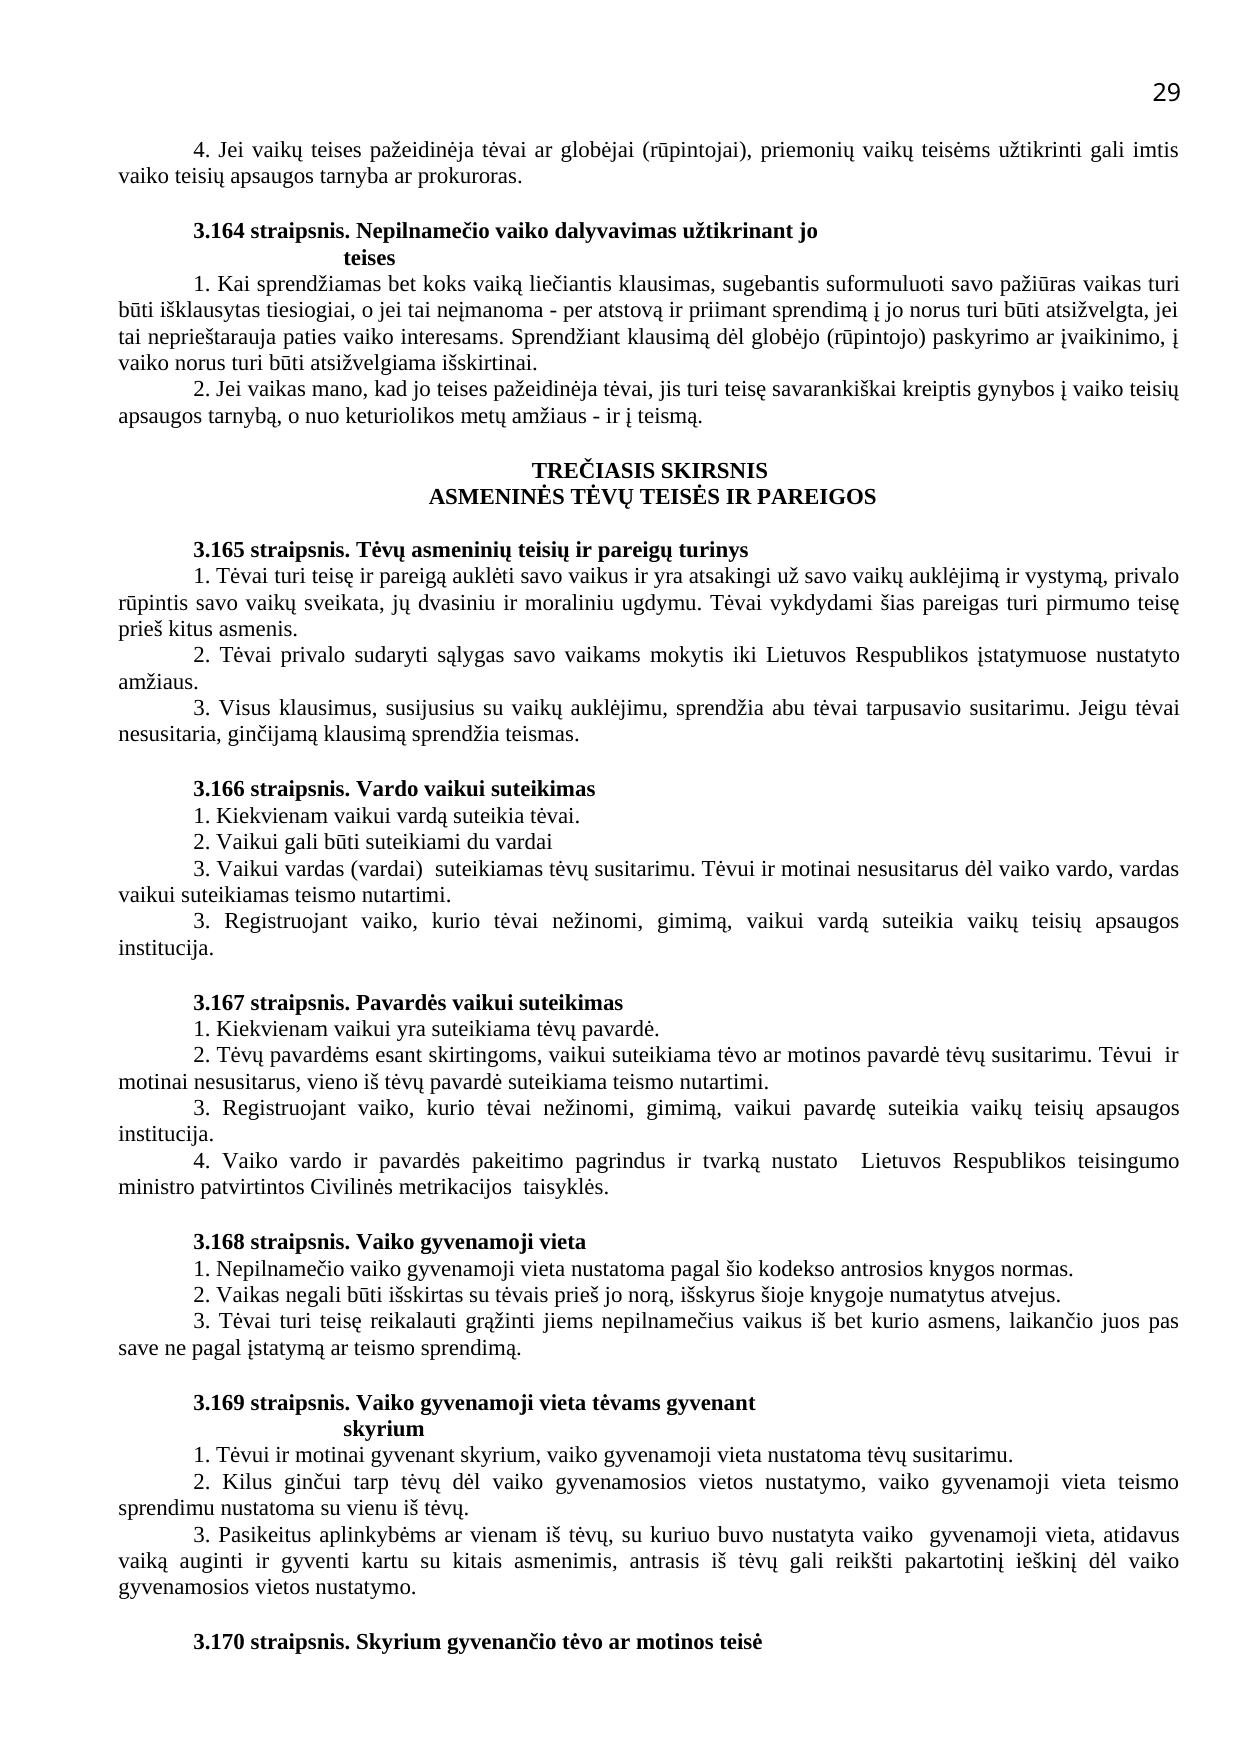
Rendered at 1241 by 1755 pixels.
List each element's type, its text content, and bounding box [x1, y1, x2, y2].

text 3. Tėvai turi teisę reikalauti grąžinti jiems nepilnamečius vaikus iš bet kurio asmens, laikančio juos pas save ne pagal įstatymą ar teismo sprendimą. [118, 1307, 1181, 1360]
text 3.166 straipsnis. Vardo vaikui suteikimas [118, 776, 1181, 802]
text 1. Tėvui ir motinai gyvenant skyrium, vaiko gyvenamoji vieta nustatoma tėvų susitarimu. [118, 1442, 1181, 1468]
text 3.168 straipsnis. Vaiko gyvenamoji vieta [118, 1228, 1181, 1255]
text 3. Registruojant vaiko, kurio tėvai nežinomi, gimimą, vaikui vardą suteikia vaikų teisių apsaugos institucija. [118, 907, 1181, 960]
text skyrium [268, 1415, 1181, 1442]
text 2. Vaikui gali būti suteikiami du vardai [193, 828, 1181, 854]
text 3.170 straipsnis. Skyrium gyvenančio tėvo ar motinos teisė [118, 1628, 1181, 1655]
text 2. Kilus ginčui tarp tėvų dėl vaiko gyvenamosios vietos nustatymo, vaiko gyvenamoji vieta teismo sprendimu nustatoma su vienu iš tėvų. [118, 1468, 1181, 1521]
text 1. Tėvai turi teisę ir pareigą auklėti savo vaikus ir yra atsakingi už savo vaikų auklėjimą ir vystymą, privalo rūpintis savo vaikų sveikata, jų dvasiniu ir moraliniu ugdymu. Tėvai vykdydami šias pareigas turi pirmumo teisę prieš kitus asmenis. [118, 562, 1181, 641]
text teises [268, 244, 1181, 270]
text 2. Tėvai privalo sudaryti sąlygas savo vaikams mokytis iki Lietuvos Respublikos įstatymuose nustatyto amžiaus. [118, 641, 1181, 694]
text 3. Registruojant vaiko, kurio tėvai nežinomi, gimimą, vaikui pavardę suteikia vaikų teisių apsaugos institucija. [118, 1094, 1181, 1147]
text 1. Kiekvienam vaikui vardą suteikia tėvai. [118, 802, 1181, 828]
text 2. Vaikas negali būti išskirtas su tėvais prieš jo norą, išskyrus šioje knygoje numatytus atvejus. [118, 1281, 1181, 1307]
text Asmeninės tėvų teisės ir pareigos [118, 483, 1181, 509]
text 1. Kai sprendžiamas bet koks vaiką liečiantis klausimas, sugebantis suformuluoti savo pažiūras vaikas turi būti išklausytas tiesiogiai, o jei tai neįmanoma - per atstovą ir priimant sprendimą į jo norus turi būti atsižvelgta, jei tai neprieštarauja paties vaiko interesams. Sprendžiant klausimą dėl globėjo (rūpintojo) paskyrimo ar įvaikinimo, į vaiko norus turi būti atsižvelgiama išskirtinai. [118, 270, 1181, 375]
text 3.167 straipsnis. Pavardės vaikui suteikimas [118, 989, 1181, 1015]
text 1. Nepilnamečio vaiko gyvenamoji vieta nustatoma pagal šio kodekso antrosios knygos normas. [118, 1255, 1181, 1281]
text 4. Vaiko vardo ir pavardės pakeitimo pagrindus ir tvarką nustato Lietuvos Respublikos teisingumo ministro patvirtintos Civilinės metrikacijos taisyklės. [118, 1147, 1181, 1199]
text 2. Jei vaikas mano, kad jo teises pažeidinėja tėvai, jis turi teisę savarankiškai kreiptis gynybos į vaiko teisių apsaugos tarnybą, o nuo keturiolikos metų amžiaus - ir į teismą. [118, 375, 1181, 428]
text Trečiasis skirsnis [118, 457, 1181, 483]
text 3. Pasikeitus aplinkybėms ar vienam iš tėvų, su kuriuo buvo nustatyta vaiko gyvenamoji vieta, atidavus vaiką auginti ir gyventi kartu su kitais asmenimis, antrasis iš tėvų gali reikšti pakartotinį ieškinį dėl vaiko gyvenamosios vietos nustatymo. [118, 1521, 1181, 1600]
text 2. Tėvų pavardėms esant skirtingoms, vaikui suteikiama tėvo ar motinos pavardė tėvų susitarimu. Tėvui ir motinai nesusitarus, vieno iš tėvų pavardė suteikiama teismo nutartimi. [118, 1041, 1181, 1094]
text 3.164 straipsnis. Nepilnamečio vaiko dalyvavimas užtikrinant jo [118, 217, 1181, 244]
text 3. Visus klausimus, susijusius su vaikų auklėjimu, sprendžia abu tėvai tarpusavio susitarimu. Jeigu tėvai nesusitaria, ginčijamą klausimą sprendžia teismas. [118, 694, 1181, 747]
text 1. Kiekvienam vaikui yra suteikiama tėvų pavardė. [118, 1015, 1181, 1041]
text 4. Jei vaikų teises pažeidinėja tėvai ar globėjai (rūpintojai), priemonių vaikų teisėms užtikrinti gali imtis vaiko teisių apsaugos tarnyba ar prokuroras. [118, 136, 1181, 188]
text 3.169 straipsnis. Vaiko gyvenamoji vieta tėvams gyvenant [118, 1389, 1181, 1415]
text 3. Vaikui vardas (vardai) suteikiamas tėvų susitarimu. Tėvui ir motinai nesusitarus dėl vaiko vardo, vardas vaikui suteikiamas teismo nutartimi. [118, 854, 1181, 907]
text 3.165 straipsnis. Tėvų asmeninių teisių ir pareigų turinys [118, 536, 1181, 562]
